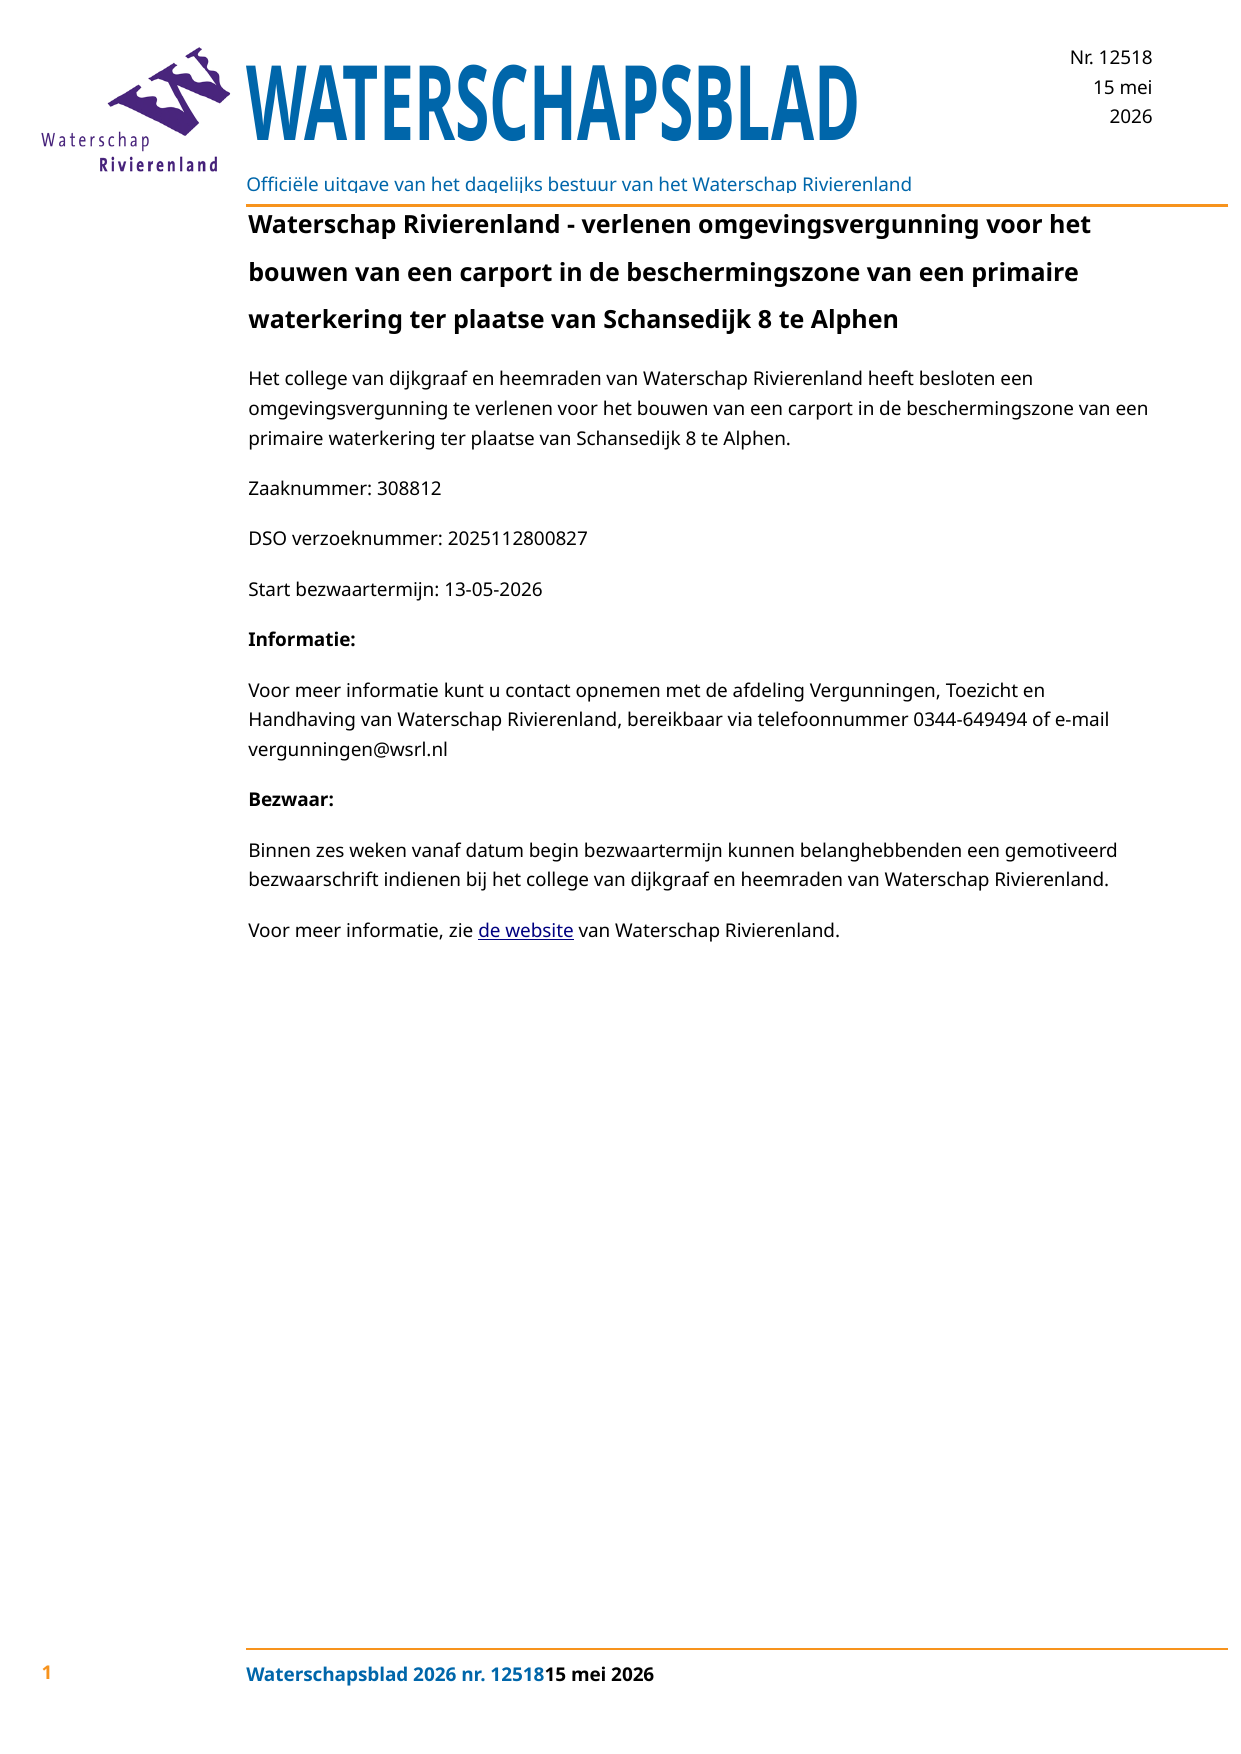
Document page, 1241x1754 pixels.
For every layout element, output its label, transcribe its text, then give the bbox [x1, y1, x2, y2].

text Start bezwaartermijn: 13-05-2026 [248, 576, 1152, 602]
text Bezwaar: [248, 786, 1152, 812]
text Waterschap Rivierenland - verlenen omgevingsvergunning voor het bouwen van een carport in de beschermingszone van een primaire waterkering ter plaatse van Schansedijk 8 te Alphen [248, 207, 1152, 336]
picture [41, 47, 231, 172]
text Zaaknummer: 308812 [248, 475, 1152, 501]
text Informatie: [248, 626, 1152, 652]
text DSO verzoeknummer: 2025112800827 [248, 526, 1152, 551]
text Binnen zes weken vanaf datum begin bezwaartermijn kunnen belanghebbenden een gemotiveerd bezwaarschrift indienen bij het college van dijkgraaf en heemraden van Waterschap Rivierenland. [248, 837, 1152, 892]
text Voor meer informatie kunt u contact opnemen met de afdeling Vergunningen, Toezicht en Handhaving van Waterschap Rivierenland, bereikbaar via telefoonnummer 0344-649494 of e-mail vergunningen@wsrl.nl [248, 677, 1152, 762]
text Het college van dijkgraaf en heemraden van Waterschap Rivierenland heeft besloten een omgevingsvergunning te verlenen voor het bouwen van een carport in de beschermingszone van een primaire waterkering ter plaatse van Schansedijk 8 te Alphen. [248, 366, 1152, 450]
text Voor meer informatie, zie de website van Waterschap Rivierenland. [248, 917, 1152, 942]
